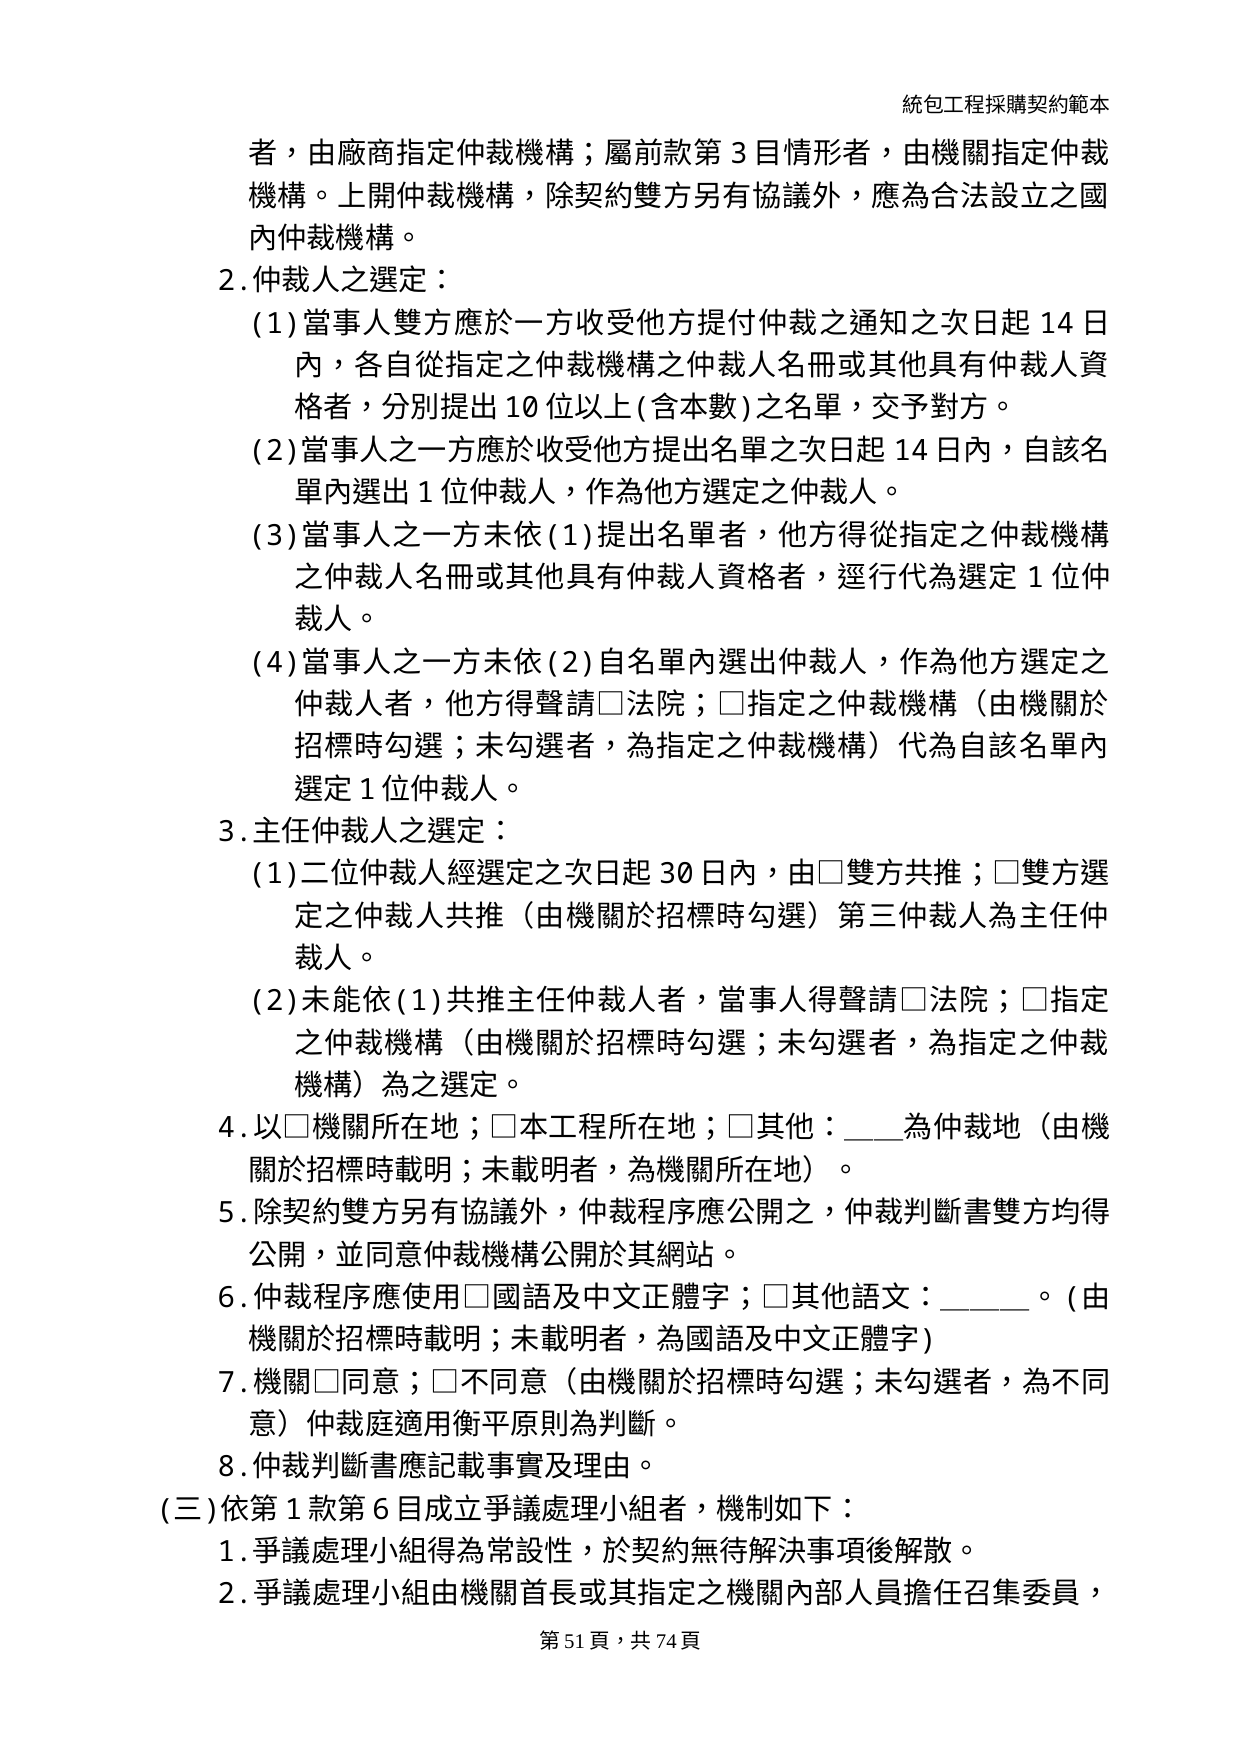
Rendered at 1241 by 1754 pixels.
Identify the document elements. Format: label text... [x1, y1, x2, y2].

text 3.主任仲裁人之選定： [217, 808, 1110, 850]
text 2.爭議處理小組由機關首長或其指定之機關內部人員擔任召集委員， [217, 1570, 1110, 1612]
text 8.仲裁判斷書應記載事實及理由。 [217, 1443, 1110, 1485]
text 7.機關□同意；□不同意（由機關於招標時勾選；未勾選者，為不同意）仲裁庭適用衡平原則為判斷。 [217, 1358, 1110, 1443]
text 6.仲裁程序應使用□國語及中文正體字；□其他語文：＿＿＿。(由機關於招標時載明；未載明者，為國語及中文正體字) [217, 1273, 1110, 1358]
text 2.仲裁人之選定： [217, 257, 1110, 299]
text 5.除契約雙方另有協議外，仲裁程序應公開之，仲裁判斷書雙方均得公開，並同意仲裁機構公開於其網站。 [217, 1189, 1110, 1273]
text (4)當事人之一方未依(2)自名單內選出仲裁人，作為他方選定之仲裁人者，他方得聲請□法院；□指定之仲裁機構（由機關於招標時勾選；未勾選者，為指定之仲裁機構）代為自該名單內選定1位仲裁人。 [248, 638, 1110, 808]
text (三)依第1款第6目成立爭議處理小組者，機制如下： [156, 1485, 1110, 1528]
text 1.爭議處理小組得為常設性，於契約無待解決事項後解散。 [217, 1528, 1110, 1570]
text (1)二位仲裁人經選定之次日起30日內，由□雙方共推；□雙方選定之仲裁人共推（由機關於招標時勾選）第三仲裁人為主任仲裁人。 [248, 850, 1110, 977]
text 者，由廠商指定仲裁機構；屬前款第3目情形者，由機關指定仲裁機構。上開仲裁機構，除契約雙方另有協議外，應為合法設立之國內仲裁機構。 [217, 130, 1110, 257]
text 4.以□機關所在地；□本工程所在地；□其他：＿＿為仲裁地（由機關於招標時載明；未載明者，為機關所在地）。 [217, 1104, 1110, 1189]
text (3)當事人之一方未依(1)提出名單者，他方得從指定之仲裁機構之仲裁人名冊或其他具有仲裁人資格者，逕行代為選定1位仲裁人。 [248, 511, 1110, 638]
text (2)當事人之一方應於收受他方提出名單之次日起14日內，自該名單內選出1位仲裁人，作為他方選定之仲裁人。 [248, 426, 1110, 511]
text (1)當事人雙方應於一方收受他方提付仲裁之通知之次日起14日內，各自從指定之仲裁機構之仲裁人名冊或其他具有仲裁人資格者，分別提出10位以上(含本數)之名單，交予對方。 [248, 299, 1110, 426]
text (2)未能依(1)共推主任仲裁人者，當事人得聲請□法院；□指定之仲裁機構（由機關於招標時勾選；未勾選者，為指定之仲裁機構）為之選定。 [248, 977, 1110, 1104]
